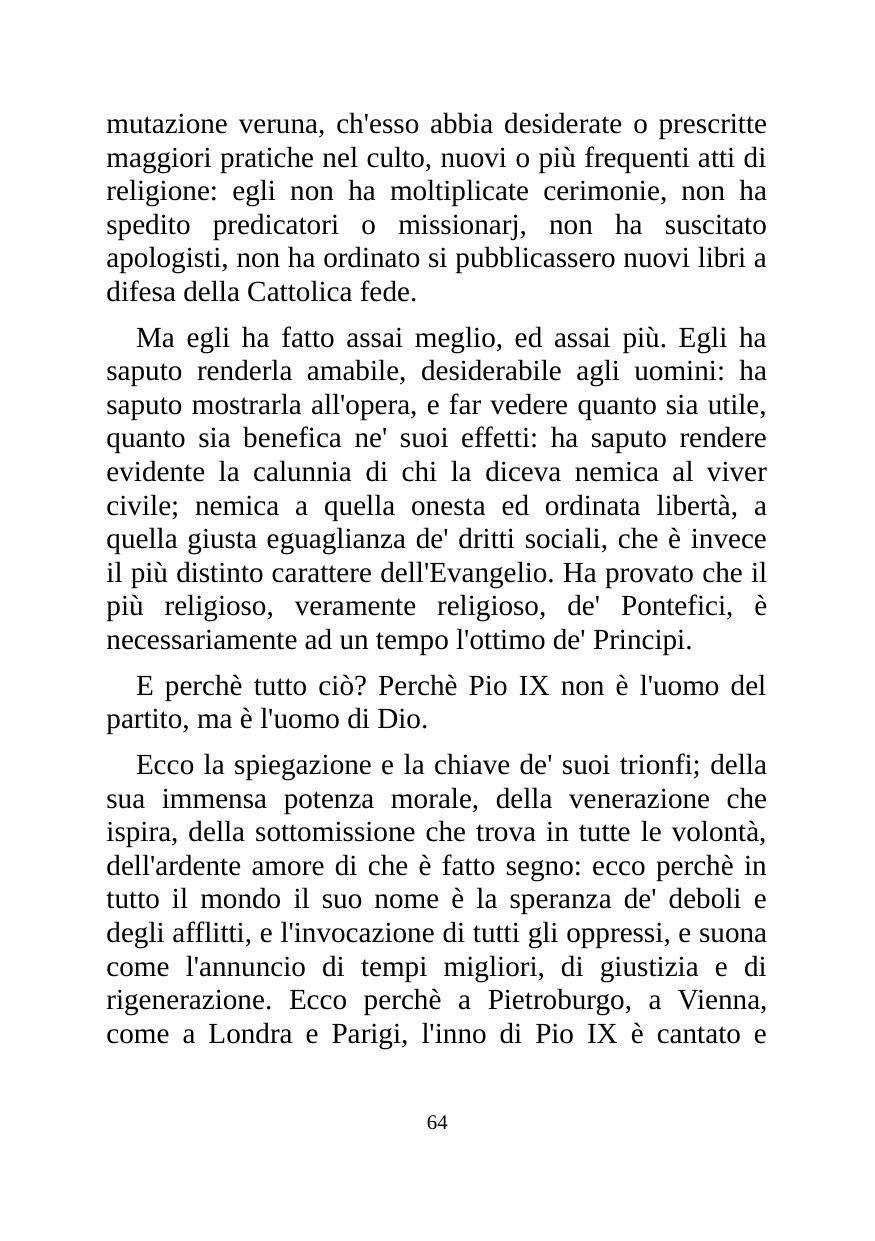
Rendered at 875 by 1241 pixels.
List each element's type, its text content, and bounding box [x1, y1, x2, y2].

text mutazione veruna, ch'esso abbia desiderate o prescritte maggiori pratiche nel culto, nuovi o più frequenti atti di religione: egli non ha moltiplicate cerimonie, non ha spedito predicatori o missionarj, non ha suscitato apologisti, non ha ordinato si pubblicassero nuovi libri a difesa della Cattolica fede. [106, 106, 768, 307]
text E perchè tutto ciò? Perchè Pio IX non è l'uomo del partito, ma è l'uomo di Dio. [106, 668, 768, 735]
text Ma egli ha fatto assai meglio, ed assai più. Egli ha saputo renderla amabile, desiderabile agli uomini: ha saputo mostrarla all'opera, e far vedere quanto sia utile, quanto sia benefica ne' suoi effetti: ha saputo rendere evidente la calunnia di chi la diceva nemica al viver civile; nemica a quella onesta ed ordinata libertà, a quella giusta eguaglianza de' dritti sociali, che è invece il più distinto carattere dell'Evangelio. Ha provato che il più religioso, veramente religioso, de' Pontefici, è necessariamente ad un tempo l'ottimo de' Principi. [106, 320, 768, 655]
text Ecco la spiegazione e la chiave de' suoi trionfi; della sua immensa potenza morale, della venerazione che ispira, della sottomissione che trova in tutte le volontà, dell'ardente amore di che è fatto segno: ecco perchè in tutto il mondo il suo nome è la speranza de' deboli e degli afflitti, e l'invocazione di tutti gli oppressi, e suona come l'annuncio di tempi migliori, di giustizia e di rigenerazione. Ecco perchè a Pietroburgo, a Vienna, come a Londra e Parigi, l'inno di Pio IX è cantato e [106, 747, 768, 1049]
